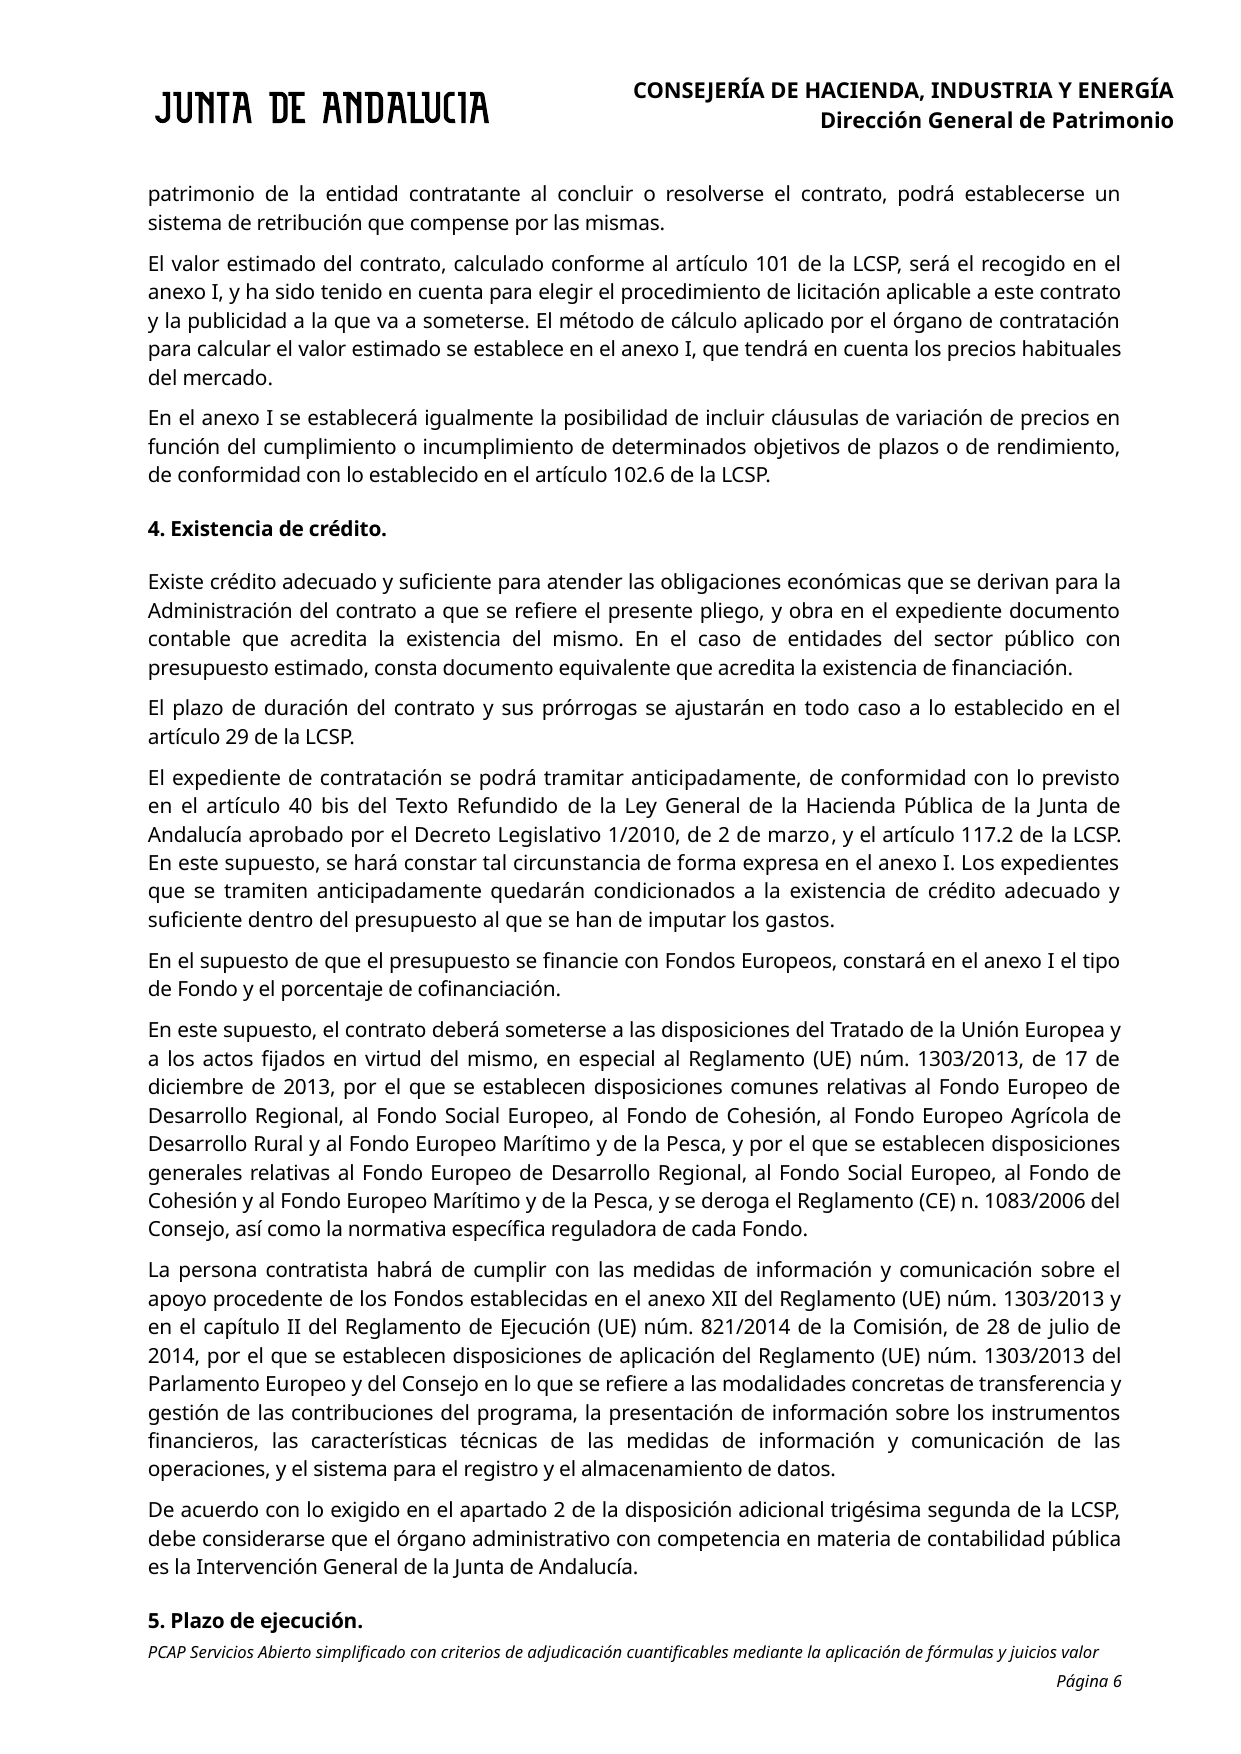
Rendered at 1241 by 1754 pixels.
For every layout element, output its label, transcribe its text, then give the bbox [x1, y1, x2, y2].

text El plazo de duración del contrato y sus prórrogas se ajustarán en todo caso a lo establecido en el artículo 29 de la LCSP. [148, 693, 1122, 750]
text El valor estimado del contrato, calculado conforme al artículo 101 de la LCSP, será el recogido en el anexo I, y ha sido tenido en cuenta para elegir el procedimiento de licitación aplicable a este contrato y la publicidad a la que va a someterse. El método de cálculo aplicado por el órgano de contratación para calcular el valor estimado se establece en el anexo I, que tendrá en cuenta los precios habituales del mercado. [148, 249, 1122, 391]
text En el anexo I se establecerá igualmente la posibilidad de incluir cláusulas de variación de precios en función del cumplimiento o incumplimiento de determinados objetivos de plazos o de rendimiento, de conformidad con lo establecido en el artículo 102.6 de la LCSP. [148, 403, 1122, 489]
text En este supuesto, el contrato deberá someterse a las disposiciones del Tratado de la Unión Europea y a los actos fijados en virtud del mismo, en especial al Reglamento (UE) núm. 1303/2013, de 17 de diciembre de 2013, por el que se establecen disposiciones comunes relativas al Fondo Europeo de Desarrollo Regional, al Fondo Social Europeo, al Fondo de Cohesión, al Fondo Europeo Agrícola de Desarrollo Rural y al Fondo Europeo Marítimo y de la Pesca, y por el que se establecen disposiciones generales relativas al Fondo Europeo de Desarrollo Regional, al Fondo Social Europeo, al Fondo de Cohesión y al Fondo Europeo Marítimo y de la Pesca, y se deroga el Reglamento (CE) n. 1083/2006 del Consejo, así como la normativa específica reguladora de cada Fondo. [148, 1015, 1122, 1243]
text En el supuesto de que el presupuesto se financie con Fondos Europeos, constará en el anexo I el tipo de Fondo y el porcentaje de cofinanciación. [148, 946, 1122, 1003]
text Existe crédito adecuado y suficiente para atender las obligaciones económicas que se derivan para la Administración del contrato a que se refiere el presente pliego, y obra en el expediente documento contable que acredita la existencia del mismo. En el caso de entidades del sector público con presupuesto estimado, consta documento equivalente que acredita la existencia de financiación. [148, 567, 1122, 681]
text patrimonio de la entidad contratante al concluir o resolverse el contrato, podrá establecerse un sistema de retribución que compense por las mismas. [148, 179, 1122, 236]
text La persona contratista habrá de cumplir con las medidas de información y comunicación sobre el apoyo procedente de los Fondos establecidas en el anexo XII del Reglamento (UE) núm. 1303/2013 y en el capítulo II del Reglamento de Ejecución (UE) núm. 821/2014 de la Comisión, de 28 de julio de 2014, por el que se establecen disposiciones de aplicación del Reglamento (UE) núm. 1303/2013 del Parlamento Europeo y del Consejo en lo que se refiere a las modalidades concretas de transferencia y gestión de las contribuciones del programa, la presentación de información sobre los instrumentos financieros, las características técnicas de las medidas de información y comunicación de las operaciones, y el sistema para el registro y el almacenamiento de datos. [148, 1255, 1122, 1483]
text 4. Existencia de crédito. [148, 514, 1122, 542]
text El expediente de contratación se podrá tramitar anticipadamente, de conformidad con lo previsto en el artículo 40 bis del Texto Refundido de la Ley General de la Hacienda Pública de la Junta de Andalucía aprobado por el Decreto Legislativo 1/2010, de 2 de marzo, y el artículo 117.2 de la LCSP. En este supuesto, se hará constar tal circunstancia de forma expresa en el anexo I. Los expedientes que se tramiten anticipadamente quedarán condicionados a la existencia de crédito adecuado y suficiente dentro del presupuesto al que se han de imputar los gastos. [148, 763, 1122, 933]
text De acuerdo con lo exigido en el apartado 2 de la disposición adicional trigésima segunda de la LCSP, debe considerarse que el órgano administrativo con competencia en materia de contabilidad pública es la Intervención General de la Junta de Andalucía. [148, 1495, 1122, 1581]
text 5. Plazo de ejecución. [148, 1606, 1122, 1634]
